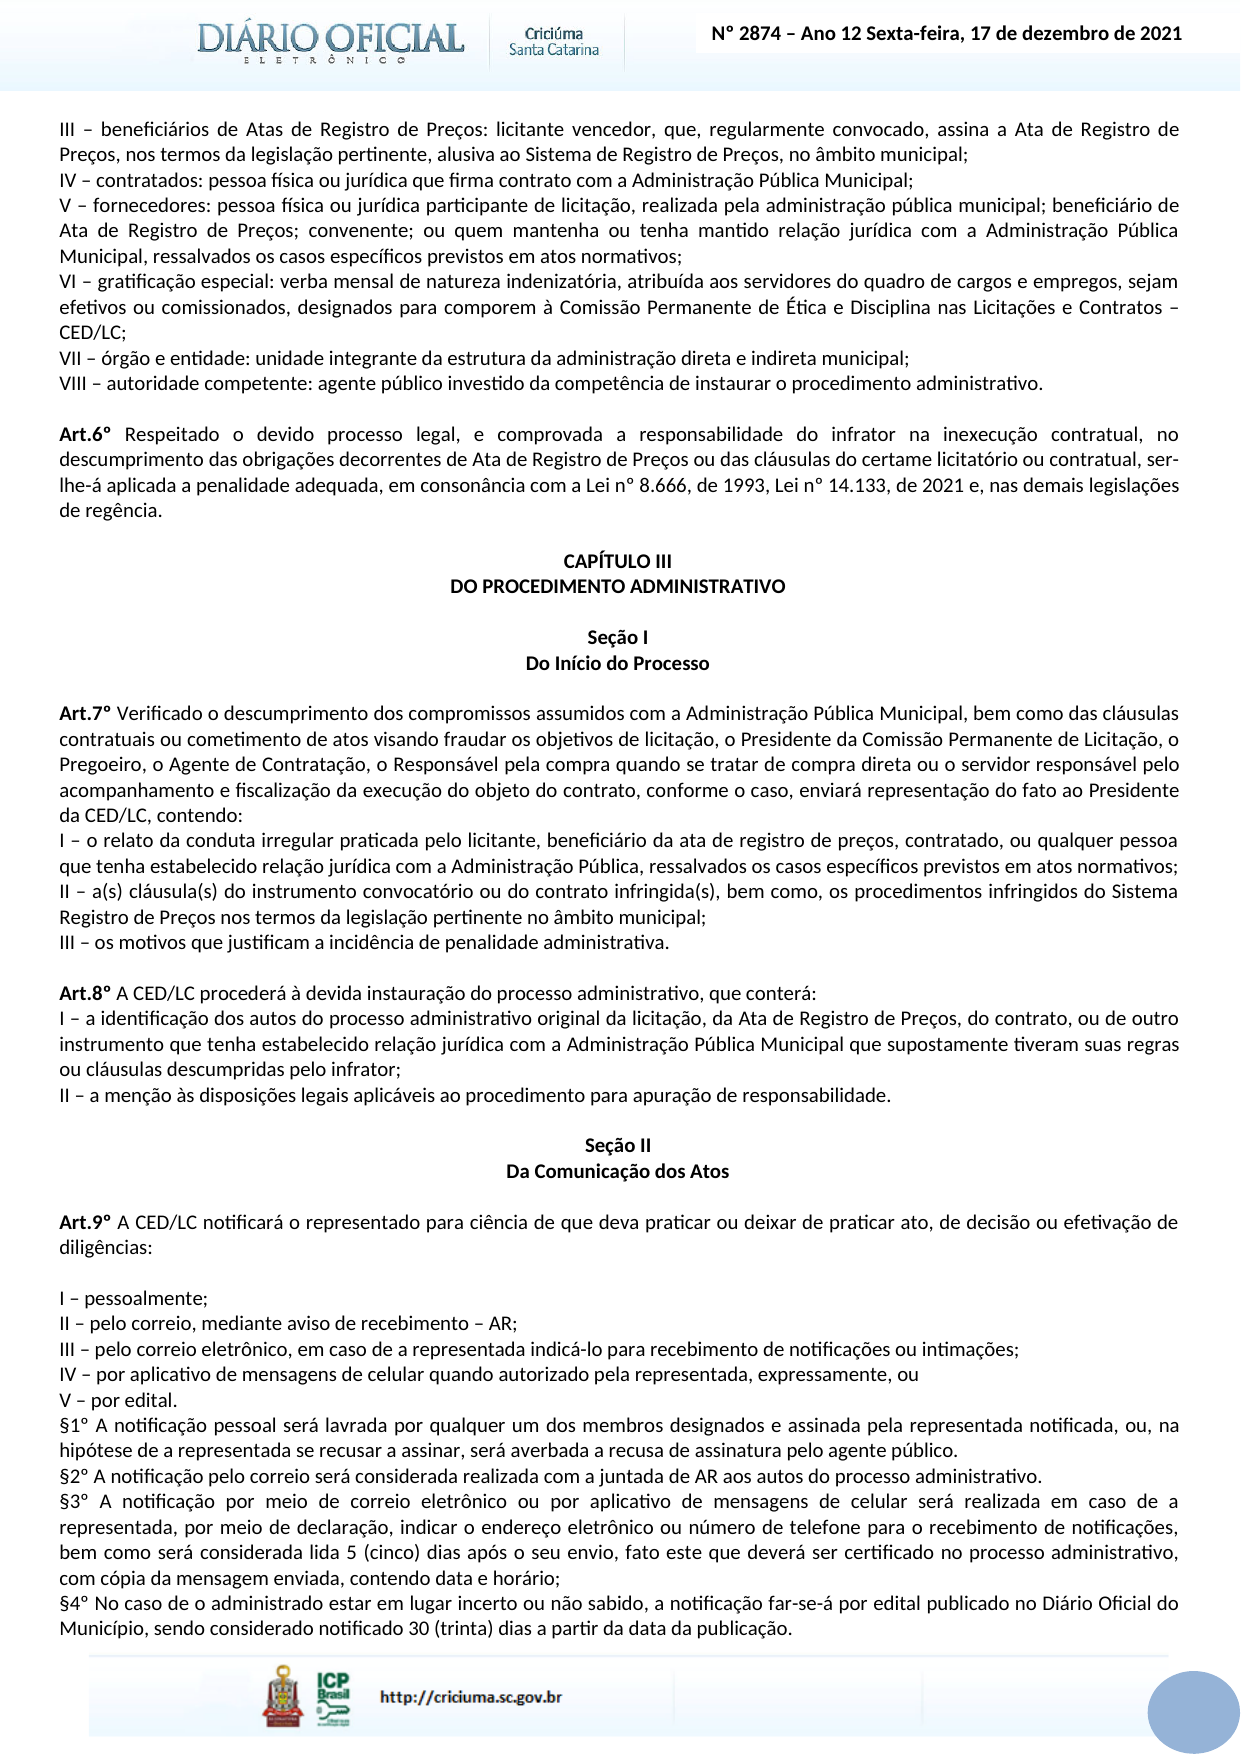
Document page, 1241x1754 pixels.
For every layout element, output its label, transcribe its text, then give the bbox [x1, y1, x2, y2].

text Seção II [59, 1133, 1181, 1158]
text Art.9º A CED/LC notificará o representado para ciência de que deva praticar ou deixar de praticar ato, de decisão ou efetivação de diligências: [59, 1209, 1181, 1260]
text II – pelo correio, mediante aviso de recebimento – AR; [59, 1311, 1181, 1336]
text VI – gratificação especial: verba mensal de natureza indenizatória, atribuída aos servidores do quadro de cargos e empregos, sejam efetivos ou comissionados, designados para comporem à Comissão Permanente de Ética e Disciplina nas Licitações e Contratos – CED/LC; [59, 268, 1181, 345]
text IV – por aplicativo de mensagens de celular quando autorizado pela representada, expressamente, ou [59, 1361, 1181, 1387]
text VIII – autoridade competente: agente público investido da competência de instaurar o procedimento administrativo. [59, 370, 1181, 396]
text Art.7º Verificado o descumprimento dos compromissos assumidos com a Administração Pública Municipal, bem como das cláusulas contratuais ou cometimento de atos visando fraudar os objetivos de licitação, o Presidente da Comissão Permanente de Licitação, o Pregoeiro, o Agente de Contratação, o Responsável pela compra quando se tratar de compra direta ou o servidor responsável pelo acompanhamento e fiscalização da execução do objeto do contrato, conforme o caso, enviará representação do fato ao Presidente da CED/LC, contendo: [59, 701, 1181, 828]
text II – a menção às disposições legais aplicáveis ao procedimento para apuração de responsabilidade. [59, 1082, 1181, 1107]
text §3º A notificação por meio de correio eletrônico ou por aplicativo de mensagens de celular será realizada em caso de a representada, por meio de declaração, indicar o endereço eletrônico ou número de telefone para o recebimento de notificações, bem como será considerada lida 5 (cinco) dias após o seu envio, fato este que deverá ser certificado no processo administrativo, com cópia da mensagem enviada, contendo data e horário; [59, 1488, 1181, 1590]
text III – beneficiários de Atas de Registro de Preços: licitante vencedor, que, regularmente convocado, assina a Ata de Registro de Preços, nos termos da legislação pertinente, alusiva ao Sistema de Registro de Preços, no âmbito municipal; [59, 116, 1181, 167]
text I – pessoalmente; [59, 1285, 1181, 1311]
text V – por edital. [59, 1387, 1181, 1412]
text VII – órgão e entidade: unidade integrante da estrutura da administração direta e indireta municipal; [59, 345, 1181, 370]
text CAPÍTULO III [59, 548, 1181, 573]
text Art.6º Respeitado o devido processo legal, e comprovada a responsabilidade do infrator na inexecução contratual, no descumprimento das obrigações decorrentes de Ata de Registro de Preços ou das cláusulas do certame licitatório ou contratual, ser-lhe-á aplicada a penalidade adequada, em consonância com a Lei nº 8.666, de 1993, Lei nº 14.133, de 2021 e, nas demais legislações de regência. [59, 421, 1181, 523]
text DO PROCEDIMENTO ADMINISTRATIVO [59, 573, 1181, 599]
text §2º A notificação pelo correio será considerada realizada com a juntada de AR aos autos do processo administrativo. [59, 1463, 1181, 1488]
text §4º No caso de o administrado estar em lugar incerto ou não sabido, a notificação far-se-á por edital publicado no Diário Oficial do Município, sendo considerado notificado 30 (trinta) dias a partir da data da publicação. [59, 1590, 1181, 1641]
text II – a(s) cláusula(s) do instrumento convocatório ou do contrato infringida(s), bem como, os procedimentos infringidos do Sistema Registro de Preços nos termos da legislação pertinente no âmbito municipal; [59, 878, 1181, 929]
text I – o relato da conduta irregular praticada pelo licitante, beneficiário da ata de registro de preços, contratado, ou qualquer pessoa que tenha estabelecido relação jurídica com a Administração Pública, ressalvados os casos específicos previstos em atos normativos; [59, 828, 1181, 878]
text IV – contratados: pessoa física ou jurídica que firma contrato com a Administração Pública Municipal; [59, 167, 1181, 192]
text Do Início do Processo [59, 650, 1181, 675]
text Da Comunicação dos Atos [59, 1158, 1181, 1183]
text Art.8º A CED/LC procederá à devida instauração do processo administrativo, que conterá: [59, 980, 1181, 1006]
text I – a identificação dos autos do processo administrativo original da licitação, da Ata de Registro de Preços, do contrato, ou de outro instrumento que tenha estabelecido relação jurídica com a Administração Pública Municipal que supostamente tiveram suas regras ou cláusulas descumpridas pelo infrator; [59, 1006, 1181, 1082]
text III – os motivos que justificam a incidência de penalidade administrativa. [59, 929, 1181, 955]
text V – fornecedores: pessoa física ou jurídica participante de licitação, realizada pela administração pública municipal; beneficiário de Ata de Registro de Preços; convenente; ou quem mantenha ou tenha mantido relação jurídica com a Administração Pública Municipal, ressalvados os casos específicos previstos em atos normativos; [59, 192, 1181, 268]
text Seção I [59, 624, 1181, 650]
text §1º A notificação pessoal será lavrada por qualquer um dos membros designados e assinada pela representada notificada, ou, na hipótese de a representada se recusar a assinar, será averbada a recusa de assinatura pelo agente público. [59, 1412, 1181, 1463]
text III – pelo correio eletrônico, em caso de a representada indicá-lo para recebimento de notificações ou intimações; [59, 1336, 1181, 1361]
